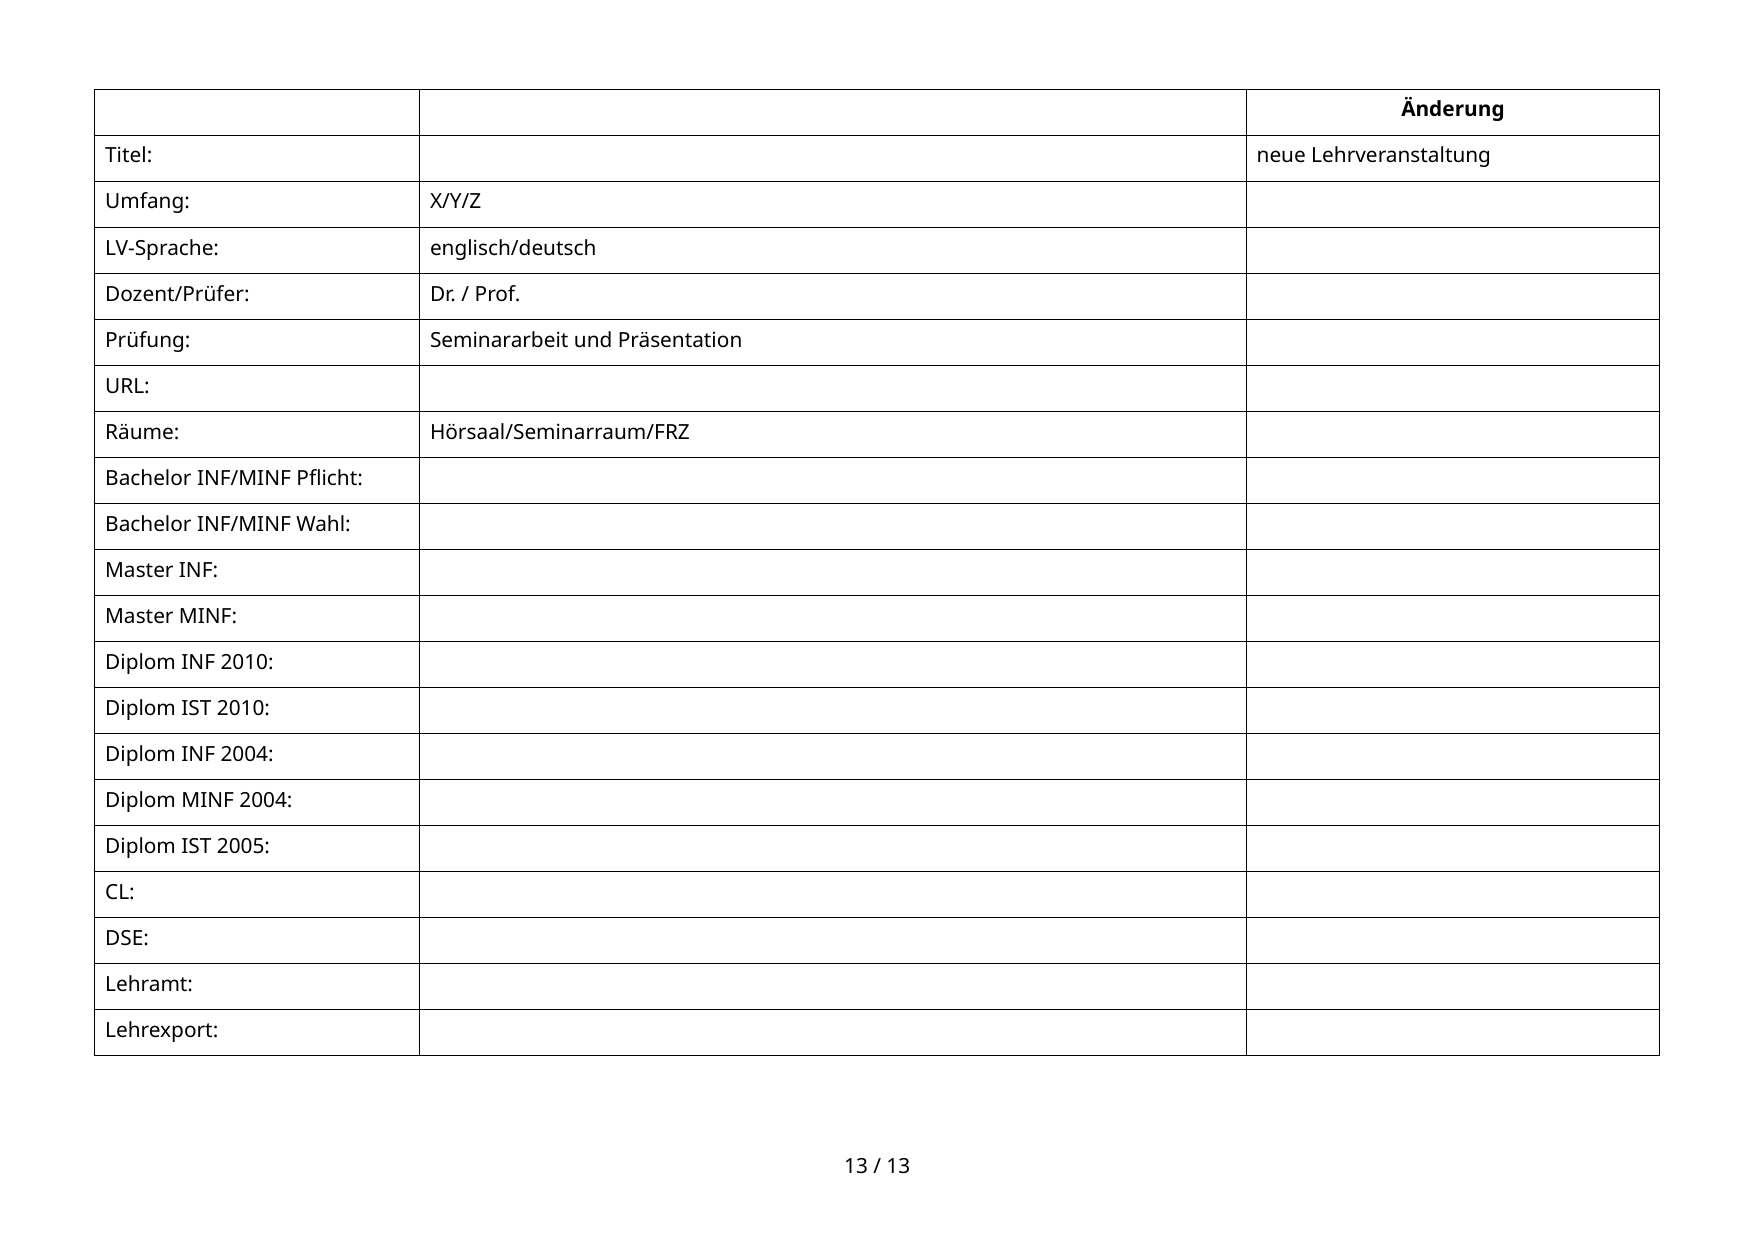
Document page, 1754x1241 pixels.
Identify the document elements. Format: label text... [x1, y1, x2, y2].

table_cell [420, 872, 1246, 917]
table_cell LV-Sprache: [95, 228, 419, 273]
table_cell Dr. / Prof. [420, 274, 1246, 319]
table_cell [1247, 182, 1659, 227]
table_cell [420, 964, 1246, 1009]
table_cell Umfang: [95, 182, 419, 227]
table_cell [1247, 734, 1659, 779]
table_cell [1247, 1010, 1659, 1055]
table_cell [420, 366, 1246, 411]
table_cell [420, 136, 1246, 181]
table_cell Diplom MINF 2004: [95, 780, 419, 825]
table_header Änderung [1247, 90, 1659, 134]
table_cell [420, 642, 1246, 687]
table_cell [420, 458, 1246, 503]
table_cell URL: [95, 366, 419, 411]
table_cell [1247, 320, 1659, 365]
table_cell [1247, 366, 1659, 411]
table_cell [1247, 642, 1659, 687]
table_cell Bachelor INF/MINF Pflicht: [95, 458, 419, 503]
table_cell X/Y/Z [420, 182, 1246, 227]
table_header [420, 90, 1246, 134]
table_cell [420, 596, 1246, 641]
table_cell [1247, 596, 1659, 641]
table_cell [1247, 918, 1659, 963]
table_cell [1247, 826, 1659, 871]
table_cell [420, 550, 1246, 595]
table_cell [1247, 872, 1659, 917]
table_cell [1247, 688, 1659, 733]
table_cell [1247, 228, 1659, 273]
table_cell [420, 734, 1246, 779]
table_cell [1247, 412, 1659, 457]
table_cell [1247, 964, 1659, 1009]
table_cell Diplom IST 2005: [95, 826, 419, 871]
table_cell Diplom INF 2010: [95, 642, 419, 687]
table_cell CL: [95, 872, 419, 917]
table_cell Bachelor INF/MINF Wahl: [95, 504, 419, 549]
table_cell Lehramt: [95, 964, 419, 1009]
table_cell [420, 1010, 1246, 1055]
table_cell Räume: [95, 412, 419, 457]
table_cell englisch/deutsch [420, 228, 1246, 273]
table_cell Diplom IST 2010: [95, 688, 419, 733]
table_cell Seminararbeit und Präsentation [420, 320, 1246, 365]
table_cell Hörsaal/Seminarraum/FRZ [420, 412, 1246, 457]
table_cell Dozent/Prüfer: [95, 274, 419, 319]
table_header [95, 90, 419, 134]
table_cell [420, 504, 1246, 549]
table_cell neue Lehrveranstaltung [1247, 136, 1659, 181]
table_cell DSE: [95, 918, 419, 963]
table_cell [1247, 550, 1659, 595]
table_cell [1247, 458, 1659, 503]
table_cell [420, 918, 1246, 963]
table_cell [1247, 504, 1659, 549]
table_cell Master INF: [95, 550, 419, 595]
table_cell Titel: [95, 136, 419, 181]
table_cell [420, 688, 1246, 733]
table_cell [420, 780, 1246, 825]
table_cell [420, 826, 1246, 871]
table_cell Master MINF: [95, 596, 419, 641]
table_cell [1247, 274, 1659, 319]
table_cell [1247, 780, 1659, 825]
table_cell Diplom INF 2004: [95, 734, 419, 779]
table_cell Prüfung: [95, 320, 419, 365]
table_cell Lehrexport: [95, 1010, 419, 1055]
